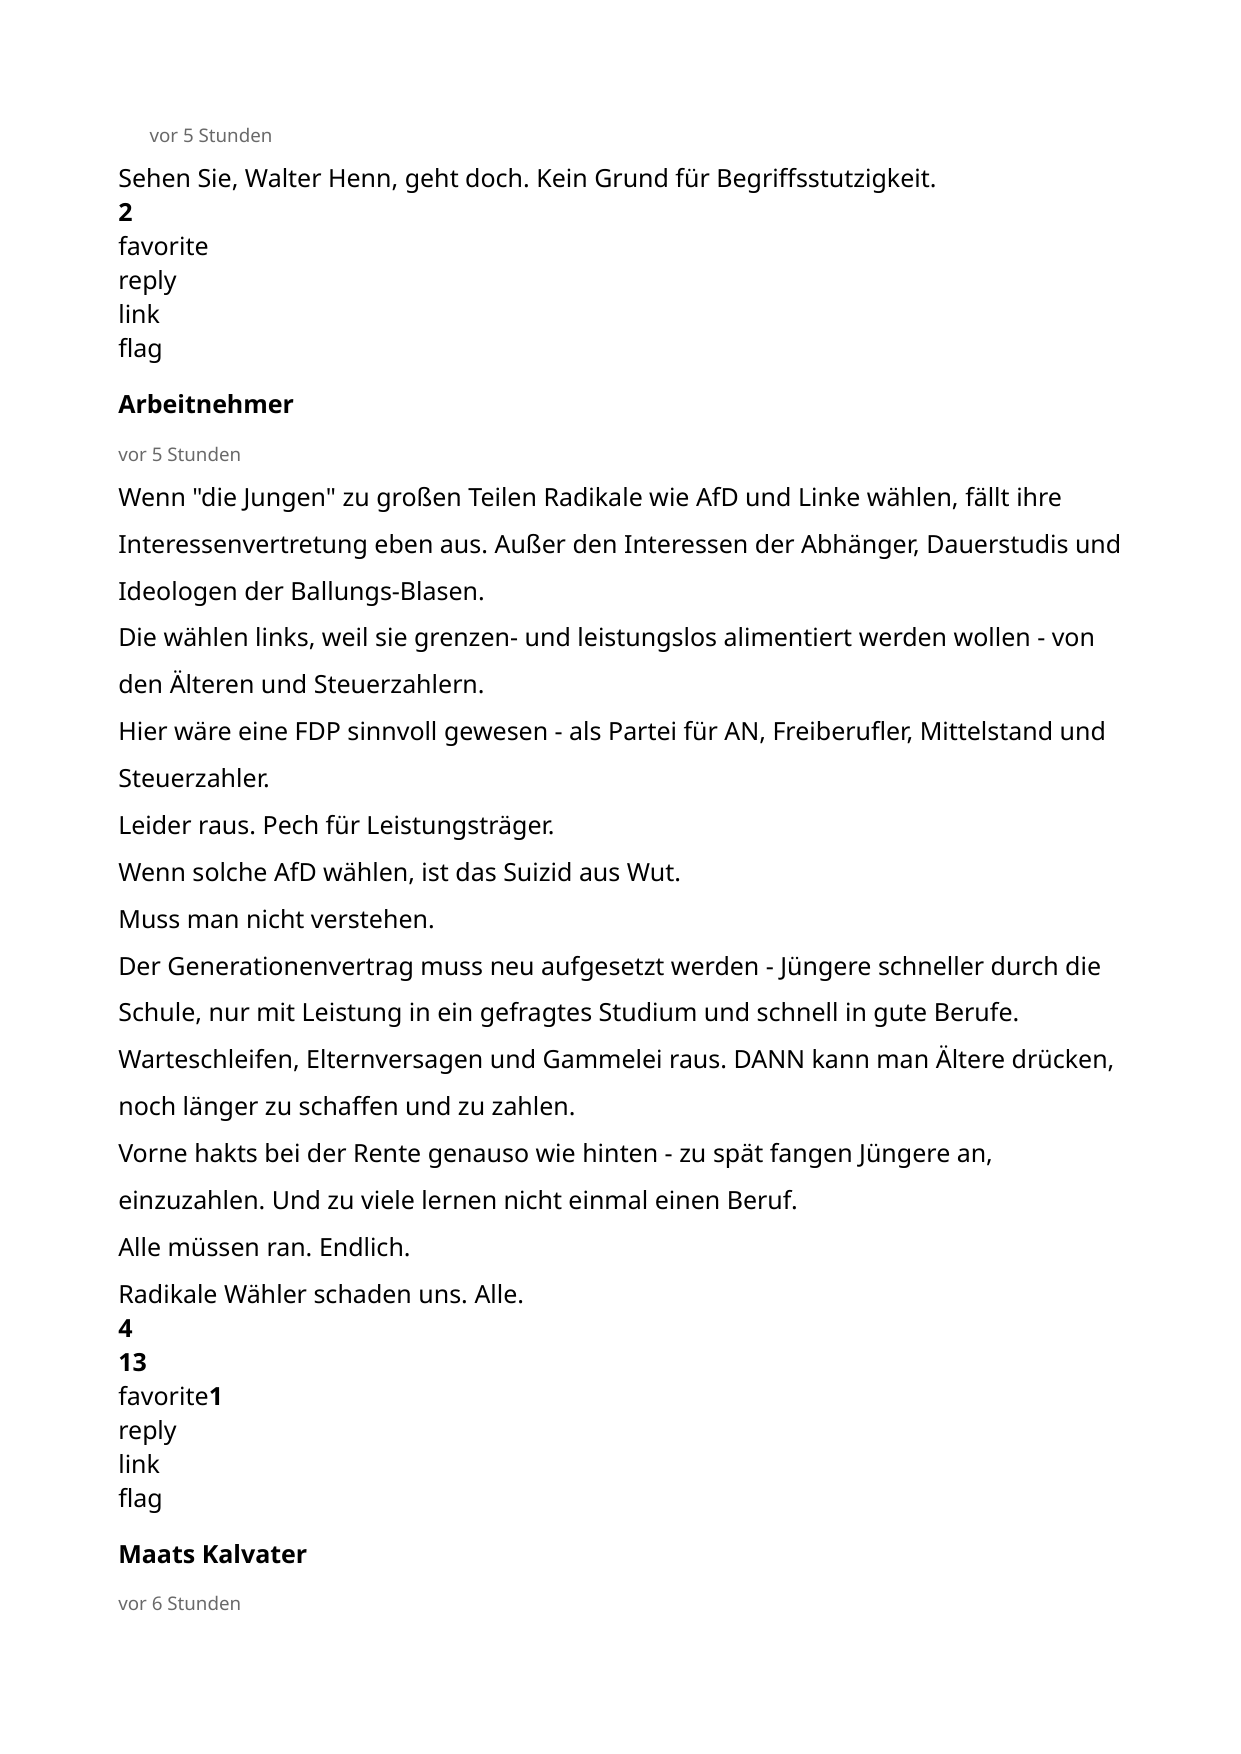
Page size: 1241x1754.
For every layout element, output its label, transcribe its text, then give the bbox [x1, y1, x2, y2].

text link [118, 297, 1122, 331]
text 4 [118, 1310, 1122, 1344]
text Arbeitnehmer [118, 381, 1114, 421]
text vor 6 Stunden [118, 1587, 1122, 1616]
text favorite1 [118, 1378, 1122, 1412]
text flag [118, 331, 1122, 365]
text reply [118, 1412, 1122, 1447]
text reply [118, 263, 1122, 297]
text Maats Kalvater [118, 1530, 1114, 1571]
text 2 [118, 195, 1122, 229]
text Wenn "die Jungen" zu großen Teilen Radikale wie AfD und Linke wählen, fällt ihre Interessenvertretung eben aus. Außer den Interessen der Abhänger, Dauerstudis und Ideologen der Ballungs-Blasen. Die wählen links, weil sie grenzen- und leistungslos alimentiert werden wollen - von den Älteren und Steuerzahlern. Hier wäre eine FDP sinnvoll gewesen - als Partei für AN, Freiberufler, Mittelstand und Steuerzahler. Leider raus. Pech für Leistungsträger. Wenn solche AfD wählen, ist das Suizid aus Wut. Muss man nicht verstehen. Der Generationenvertrag muss neu aufgesetzt werden - Jüngere schneller durch die Schule, nur mit Leistung in ein gefragtes Studium und schnell in gute Berufe. Warteschleifen, Elternversagen und Gammelei raus. DANN kann man Ältere drücken, noch länger zu schaffen und zu zahlen. Vorne hakts bei der Rente genauso wie hinten - zu spät fangen Jüngere an, einzuzahlen. Und zu viele lernen nicht einmal einen Beruf. Alle müssen ran. Endlich. Radikale Wähler schaden uns. Alle. [118, 467, 1122, 1310]
text vor 5 Stunden [149, 118, 1122, 148]
text 13 [118, 1344, 1122, 1378]
text Sehen Sie, Walter Henn, geht doch. Kein Grund für Begriffsstutzigkeit. [118, 148, 1122, 195]
text vor 5 Stunden [118, 437, 1122, 467]
text favorite [118, 229, 1122, 263]
text link [118, 1447, 1122, 1481]
text flag [118, 1481, 1122, 1515]
